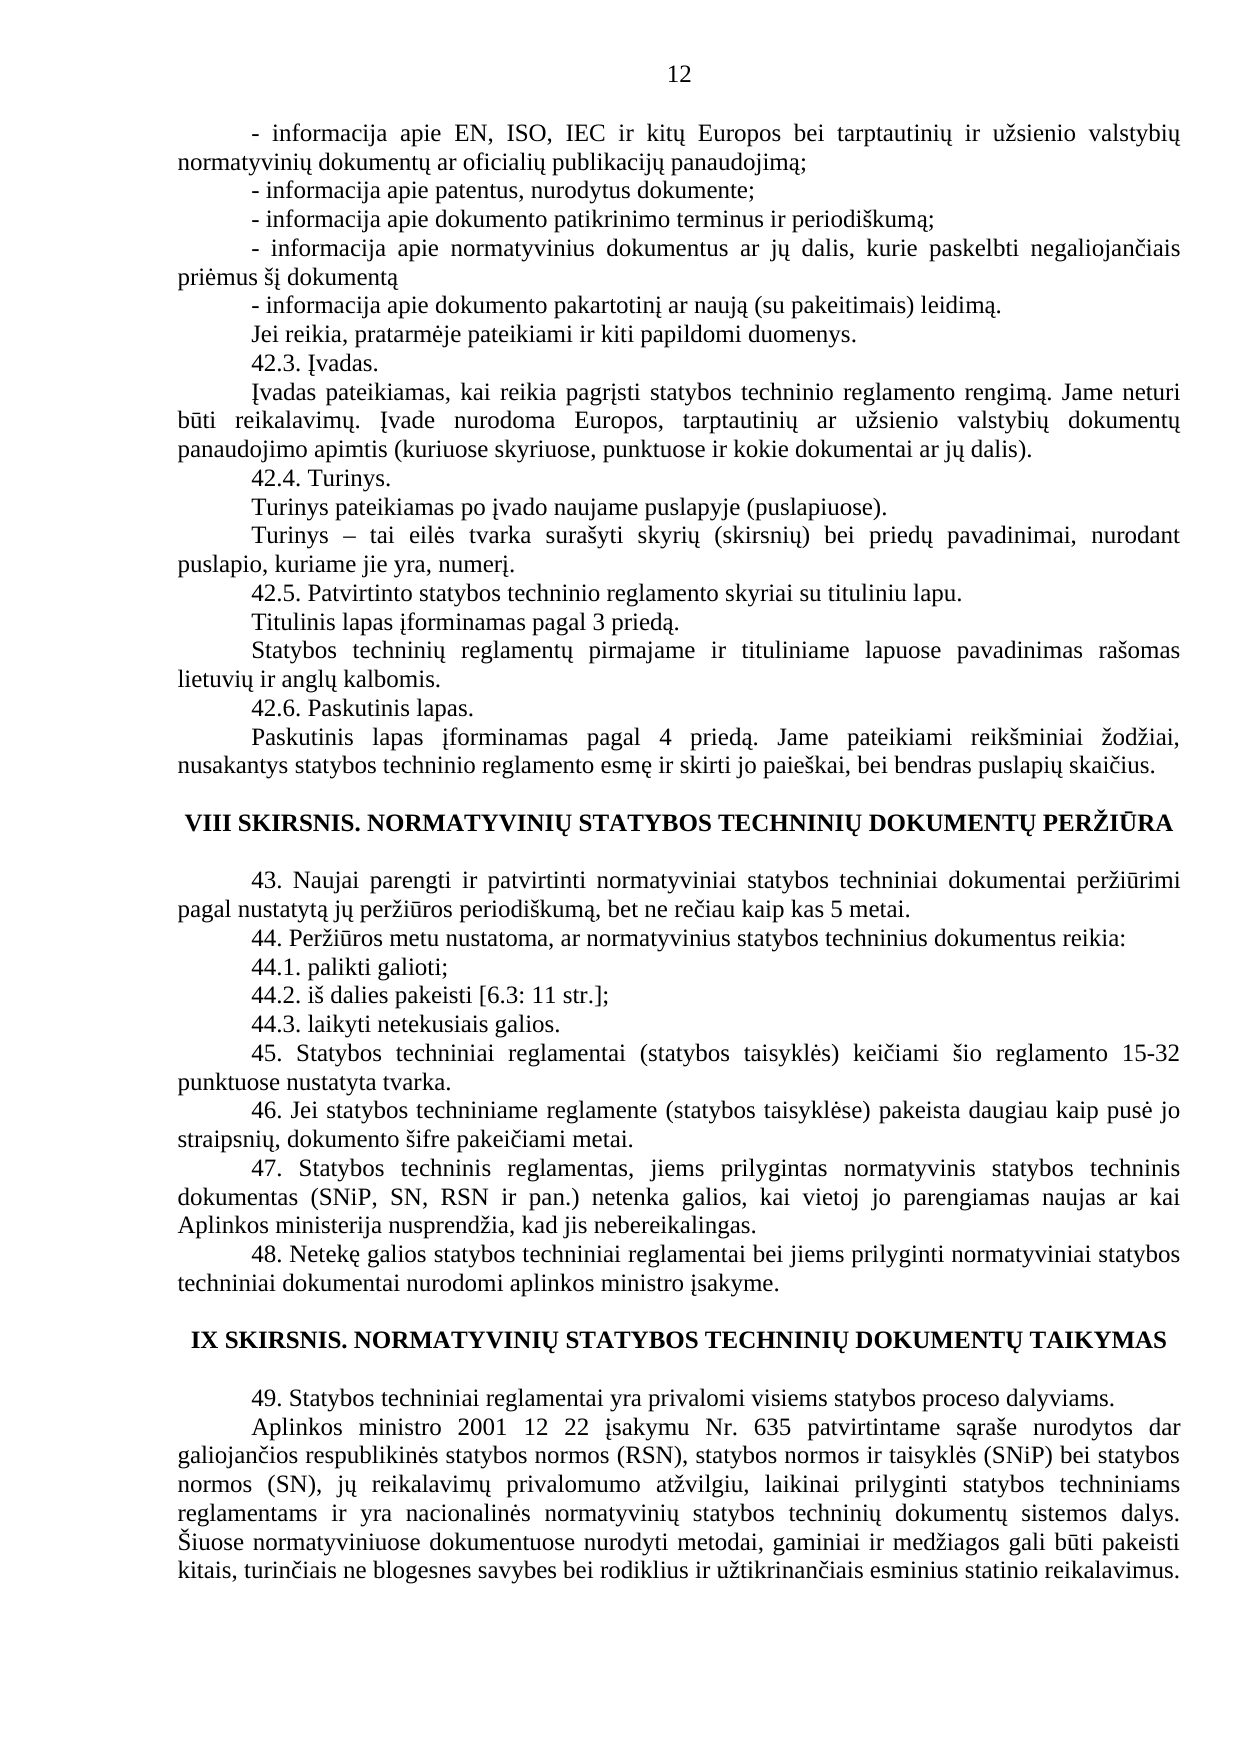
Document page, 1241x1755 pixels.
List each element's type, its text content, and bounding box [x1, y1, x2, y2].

text - informacija apie dokumento patikrinimo terminus ir periodiškumą; [177, 204, 1181, 233]
text Įvadas pateikiamas, kai reikia pagrįsti statybos techninio reglamento rengimą. Jame neturi būti reikalavimų. Įvade nurodoma Europos, tarptautinių ar užsienio valstybių dokumentų panaudojimo apimtis (kuriuose skyriuose, punktuose ir kokie dokumentai ar jų dalis). [177, 377, 1181, 463]
text IX SKIRSNIS. NORMATYVINIŲ STATYBOS TECHNINIŲ DOKUMENTŲ TAIKYMAS [177, 1326, 1181, 1354]
text 48. Netekę galios statybos techniniai reglamentai bei jiems prilyginti normatyviniai statybos techniniai dokumentai nurodomi aplinkos ministro įsakyme. [177, 1239, 1181, 1297]
text 43. Naujai parengti ir patvirtinti normatyviniai statybos techniniai dokumentai peržiūrimi pagal nustatytą jų peržiūros periodiškumą, bet ne rečiau kaip kas 5 metai. [177, 866, 1181, 923]
text 42.4. Turinys. [177, 463, 1181, 492]
text Statybos techninių reglamentų pirmajame ir tituliniame lapuose pavadinimas rašomas lietuvių ir anglų kalbomis. [177, 636, 1181, 693]
text 42.5. Patvirtinto statybos techninio reglamento skyriai su tituliniu lapu. [177, 578, 1181, 607]
text Paskutinis lapas įforminamas pagal 4 priedą. Jame pateikiami reikšminiai žodžiai, nusakantys statybos techninio reglamento esmę ir skirti jo paieškai, bei bendras puslapių skaičius. [177, 722, 1181, 779]
text VIII SKIRSNIS. NORMATYVINIŲ STATYBOS TECHNINIŲ DOKUMENTŲ PERŽIŪRA [177, 808, 1181, 837]
text - informacija apie dokumento pakartotinį ar naują (su pakeitimais) leidimą. [177, 291, 1181, 319]
text 45. Statybos techniniai reglamentai (statybos taisyklės) keičiami šio reglamento 15-32 punktuose nustatyta tvarka. [177, 1038, 1181, 1096]
text 47. Statybos techninis reglamentas, jiems prilygintas normatyvinis statybos techninis dokumentas (SNiP, SN, RSN ir pan.) netenka galios, kai vietoj jo parengiamas naujas ar kai Aplinkos ministerija nusprendžia, kad jis nebereikalingas. [177, 1153, 1181, 1239]
text Jei reikia, pratarmėje pateikiami ir kiti papildomi duomenys. [177, 319, 1181, 348]
text Turinys – tai eilės tvarka surašyti skyrių (skirsnių) bei priedų pavadinimai, nurodant puslapio, kuriame jie yra, numerį. [177, 521, 1181, 578]
text - informacija apie EN, ISO, IEC ir kitų Europos bei tarptautinių ir užsienio valstybių normatyvinių dokumentų ar oficialių publikacijų panaudojimą; [177, 118, 1181, 176]
text Titulinis lapas įforminamas pagal 3 priedą. [177, 607, 1181, 636]
text 44.3. laikyti netekusiais galios. [177, 1009, 1181, 1038]
text 42.6. Paskutinis lapas. [177, 693, 1181, 722]
text 44. Peržiūros metu nustatoma, ar normatyvinius statybos techninius dokumentus reikia: [177, 923, 1181, 952]
text Aplinkos ministro 2001 12 22 įsakymu Nr. 635 patvirtintame sąraše nurodytos dar galiojančios respublikinės statybos normos (RSN), statybos normos ir taisyklės (SNiP) bei statybos normos (SN), jų reikalavimų privalomumo atžvilgiu, laikinai prilyginti statybos techniniams reglamentams ir yra nacionalinės normatyvinių statybos techninių dokumentų sistemos dalys. Šiuose normatyviniuose dokumentuose nurodyti metodai, gaminiai ir medžiagos gali būti pakeisti kitais, turinčiais ne blogesnes savybes bei rodiklius ir užtikrinančiais esminius statinio reikalavimus. [177, 1412, 1181, 1584]
text - informacija apie normatyvinius dokumentus ar jų dalis, kurie paskelbti negaliojančiais priėmus šį dokumentą [177, 233, 1181, 291]
text 46. Jei statybos techniniame reglamente (statybos taisyklėse) pakeista daugiau kaip pusė jo straipsnių, dokumento šifre pakeičiami metai. [177, 1096, 1181, 1153]
text - informacija apie patentus, nurodytus dokumente; [177, 176, 1181, 204]
text Turinys pateikiamas po įvado naujame puslapyje (puslapiuose). [177, 492, 1181, 521]
text 44.2. iš dalies pakeisti [6.3: 11 str.]; [177, 981, 1181, 1009]
text 42.3. Įvadas. [177, 348, 1181, 377]
text 49. Statybos techniniai reglamentai yra privalomi visiems statybos proceso dalyviams. [177, 1383, 1181, 1412]
text 44.1. palikti galioti; [177, 952, 1181, 981]
